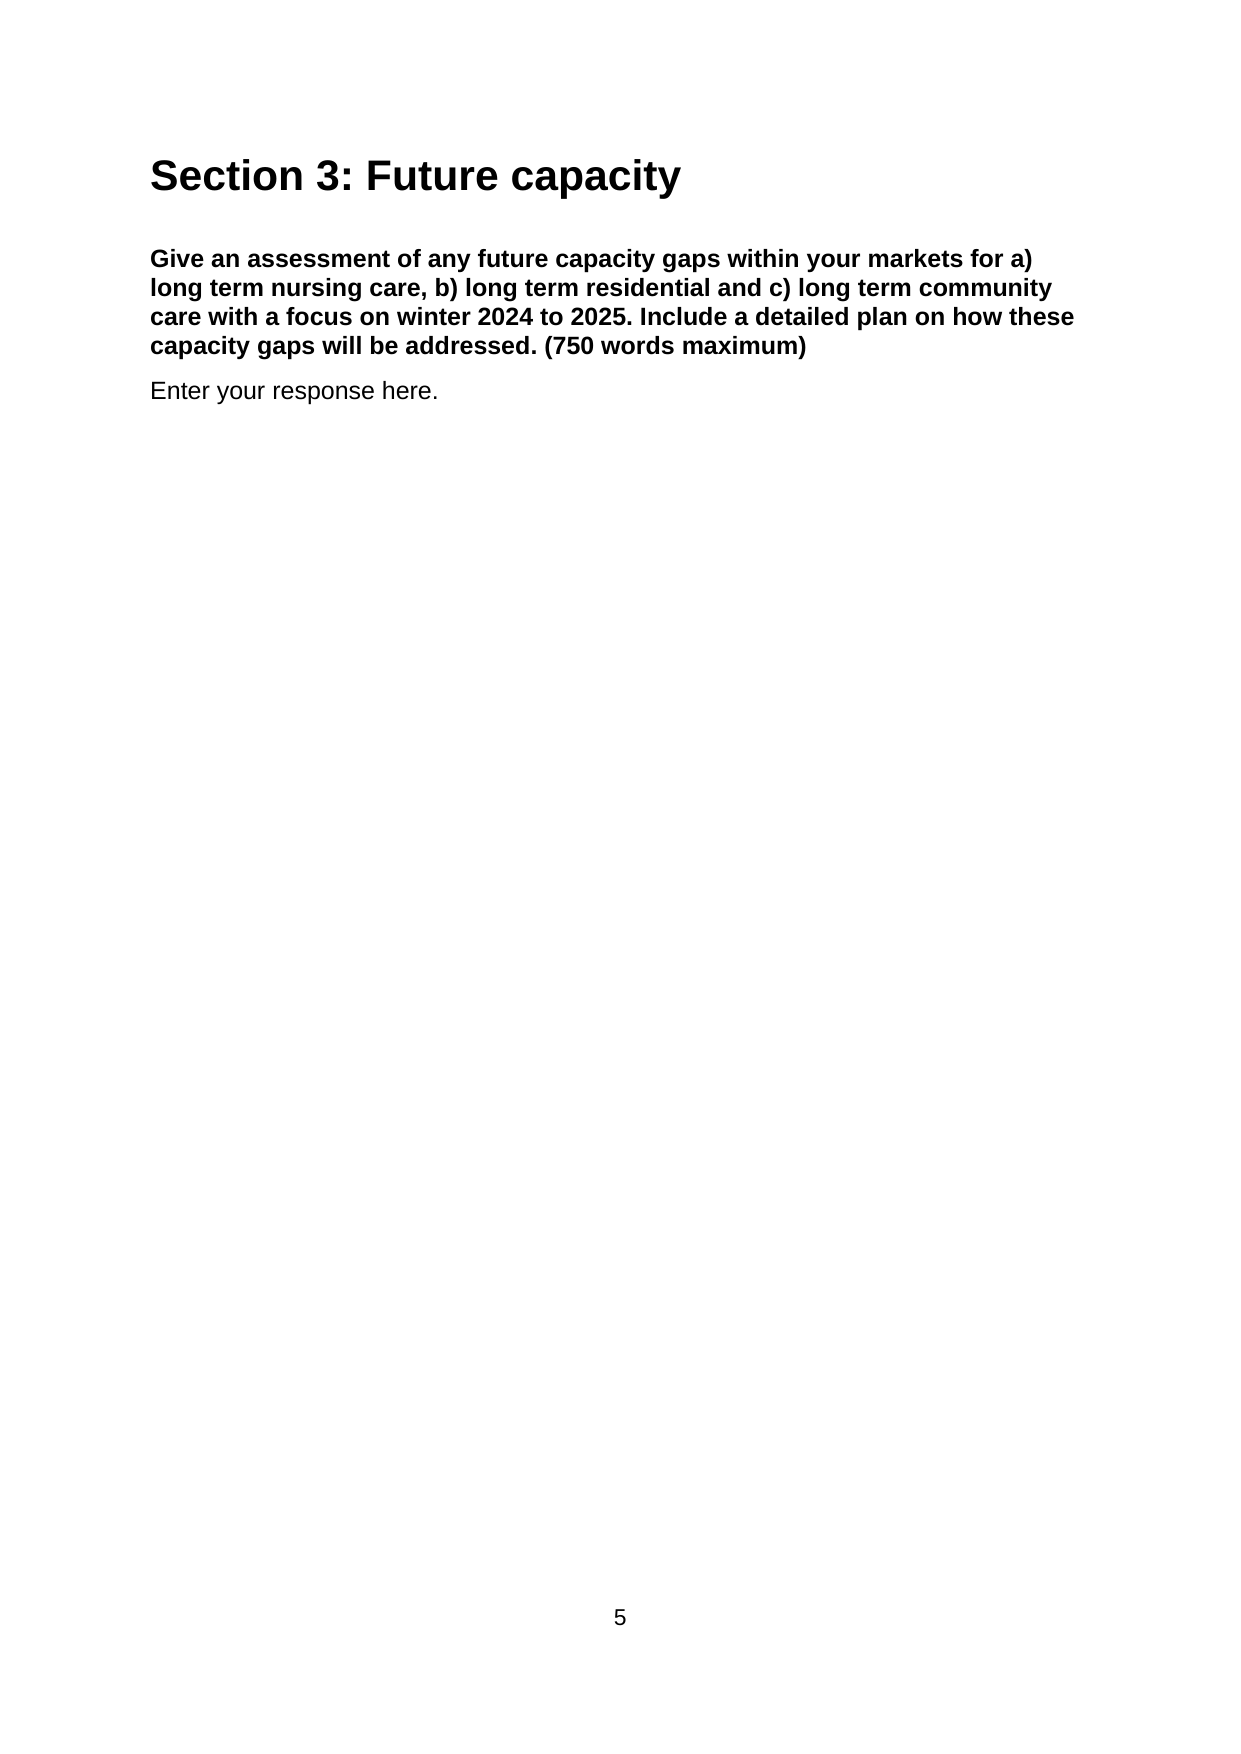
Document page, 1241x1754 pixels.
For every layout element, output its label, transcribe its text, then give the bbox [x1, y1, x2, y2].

subtitle Section 3: Future capacity [150, 150, 1090, 199]
text Enter your response here. [150, 376, 1090, 405]
text Give an assessment of any future capacity gaps within your markets for a) long term nursing care, b) long term residential and c) long term community care with a focus on winter 2024 to 2025. Include a detailed plan on how these capacity gaps will be addressed. (750 words maximum) [150, 244, 1090, 359]
